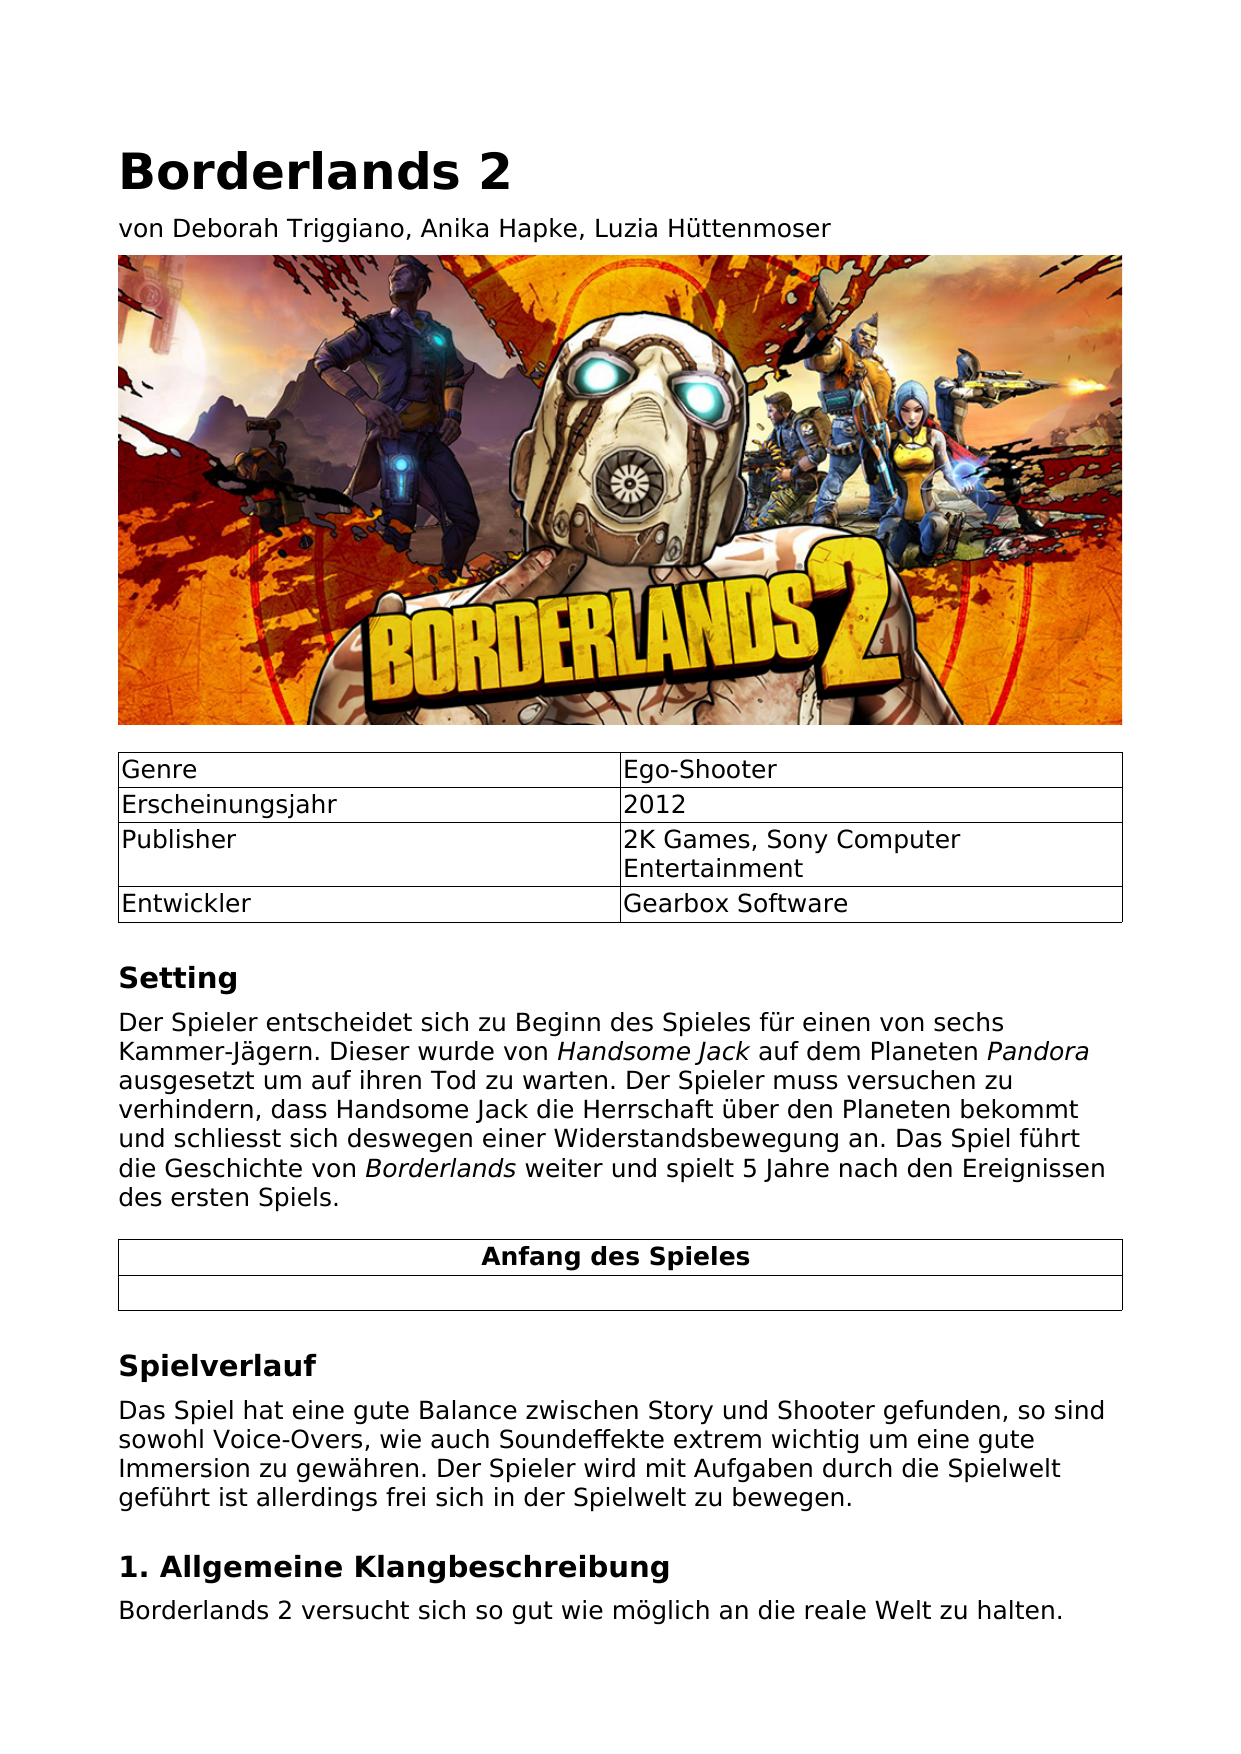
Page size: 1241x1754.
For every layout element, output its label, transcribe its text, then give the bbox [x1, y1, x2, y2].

subtitle Spielverlauf [118, 1349, 1122, 1383]
text von Deborah Triggiano, Anika Hapke, Luzia Hüttenmoser [118, 214, 1122, 243]
table_header Anfang des Spieles [119, 1240, 1122, 1274]
table_header Genre [119, 753, 620, 787]
table_cell Gearbox Software [621, 887, 1122, 922]
text Das Spiel hat eine gute Balance zwischen Story und Shooter gefunden, so sind sowohl Voice-Overs, wie auch Soundeffekte extrem wichtig um eine gute Immersion zu gewähren. Der Spieler wird mit Aufgaben durch die Spielwelt geführt ist allerdings frei sich in der Spielwelt zu bewegen. [118, 1396, 1122, 1513]
text Borderlands 2 versucht sich so gut wie möglich an die reale Welt zu halten. [118, 1597, 1122, 1626]
table_cell [119, 1276, 1122, 1309]
table_cell Publisher [119, 823, 620, 886]
table_cell 2K Games, Sony Computer Entertainment [621, 823, 1122, 886]
table_cell Entwickler [119, 887, 620, 922]
text Der Spieler entscheidet sich zu Beginn des Spieles für einen von sechs Kammer-Jägern. Dieser wurde von Handsome Jack auf dem Planeten Pandora ausgesetzt um auf ihren Tod zu warten. Der Spieler muss versuchen zu verhindern, dass Handsome Jack die Herrschaft über den Planeten bekommt und schliesst sich deswegen einer Widerstandsbewegung an. Das Spiel führt die Geschichte von Borderlands weiter und spielt 5 Jahre nach den Ereignissen des ersten Spiels. [118, 1008, 1122, 1212]
subtitle 1. Allgemeine Klangbeschreibung [118, 1550, 1122, 1584]
table_cell Erscheinungsjahr [119, 788, 620, 822]
picture [118, 255, 1123, 725]
subtitle Borderlands 2 [118, 143, 1122, 201]
table_cell 2012 [621, 788, 1122, 822]
table_header Ego-Shooter [621, 753, 1122, 787]
subtitle Setting [118, 961, 1122, 995]
